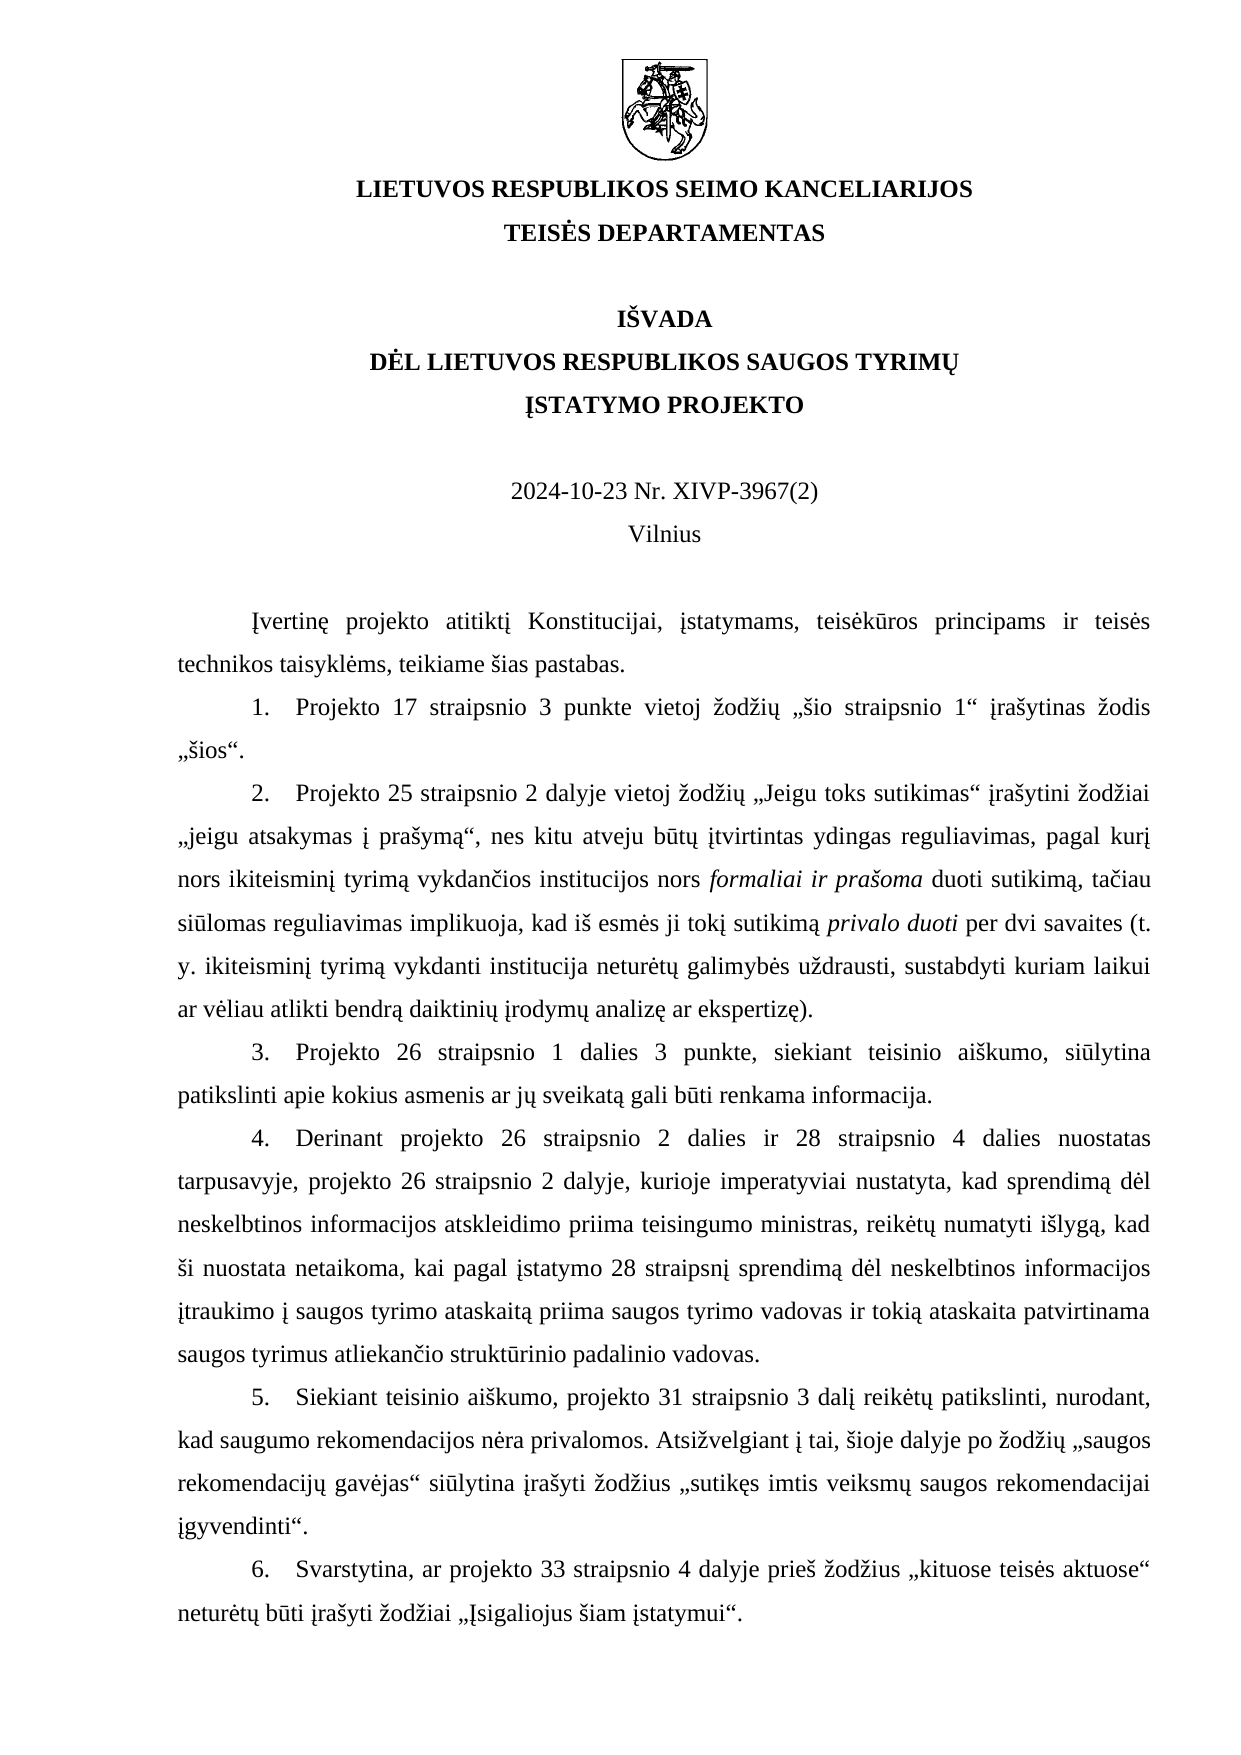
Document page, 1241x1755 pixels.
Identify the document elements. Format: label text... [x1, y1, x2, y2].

text IŠVADA [177, 304, 1152, 333]
list Derinant projekto 26 straipsnio 2 dalies ir 28 straipsnio 4 dalies nuostatas tarpusavyje, projekto 26 straipsnio 2 dalyje, kurioje imperatyviai nustatyta, kad sprendimą dėl neskelbtinos informacijos atskleidimo priima teisingumo ministras, reikėtų numatyti išlygą, kad ši nuostata netaikoma, kai pagal įstatymo 28 straipsnį sprendimą dėl neskelbtinos informacijos įtraukimo į saugos tyrimo ataskaitą priima saugos tyrimo vadovas ir tokią ataskaita patvirtinama saugos tyrimus atliekančio struktūrinio padalinio vadovas. [177, 1123, 1152, 1368]
list Siekiant teisinio aiškumo, projekto 31 straipsnio 3 dalį reikėtų patikslinti, nurodant, kad saugumo rekomendacijos nėra privalomos. Atsižvelgiant į tai, šioje dalyje po žodžių „saugos rekomendacijų gavėjas“ siūlytina įrašyti žodžius „sutikęs imtis veiksmų saugos rekomendacijai įgyvendinti“. [177, 1382, 1152, 1540]
list Projekto 26 straipsnio 1 dalies 3 punkte, siekiant teisinio aiškumo, siūlytina patikslinti apie kokius asmenis ar jų sveikatą gali būti renkama informacija. [177, 1037, 1152, 1109]
text DĖL LIETUVOS RESPUBLIKOS SAUGOS TYRIMŲ [177, 347, 1152, 376]
text LIETUVOS RESPUBLIKOS SEIMO KANCELIARIJOS [177, 174, 1152, 203]
list Projekto 25 straipsnio 2 dalyje vietoj žodžių „Jeigu toks sutikimas“ įrašytini žodžiai „jeigu atsakymas į prašymą“, nes kitu atveju būtų įtvirtintas ydingas reguliavimas, pagal kurį nors ikiteisminį tyrimą vykdančios institucijos nors formaliai ir prašoma duoti sutikimą, tačiau siūlomas reguliavimas implikuoja, kad iš esmės ji tokį sutikimą privalo duoti per dvi savaites (t. y. ikiteisminį tyrimą vykdanti institucija neturėtų galimybės uždrausti, sustabdyti kuriam laikui ar vėliau atlikti bendrą daiktinių įrodymų analizę ar ekspertizę). [177, 778, 1152, 1023]
text Vilnius [177, 519, 1152, 548]
list Svarstytina, ar projekto 33 straipsnio 4 dalyje prieš žodžius „kituose teisės aktuose“ neturėtų būti įrašyti žodžiai „Įsigaliojus šiam įstatymui“. [177, 1554, 1152, 1626]
text ĮSTATYMO PROJEKTO [177, 390, 1152, 419]
text 2024-10-23 Nr. XIVP-3967(2) [177, 476, 1152, 505]
subtitle TEISĖS DEPARTAMENTAS [177, 218, 1152, 246]
text Įvertinę projekto atitiktį Konstitucijai, įstatymams, teisėkūros principams ir teisės technikos taisyklėms, teikiame šias pastabas. [177, 606, 1152, 678]
list Projekto 17 straipsnio 3 punkte vietoj žodžių „šio straipsnio 1“ įrašytinas žodis „šios“. [177, 692, 1152, 764]
